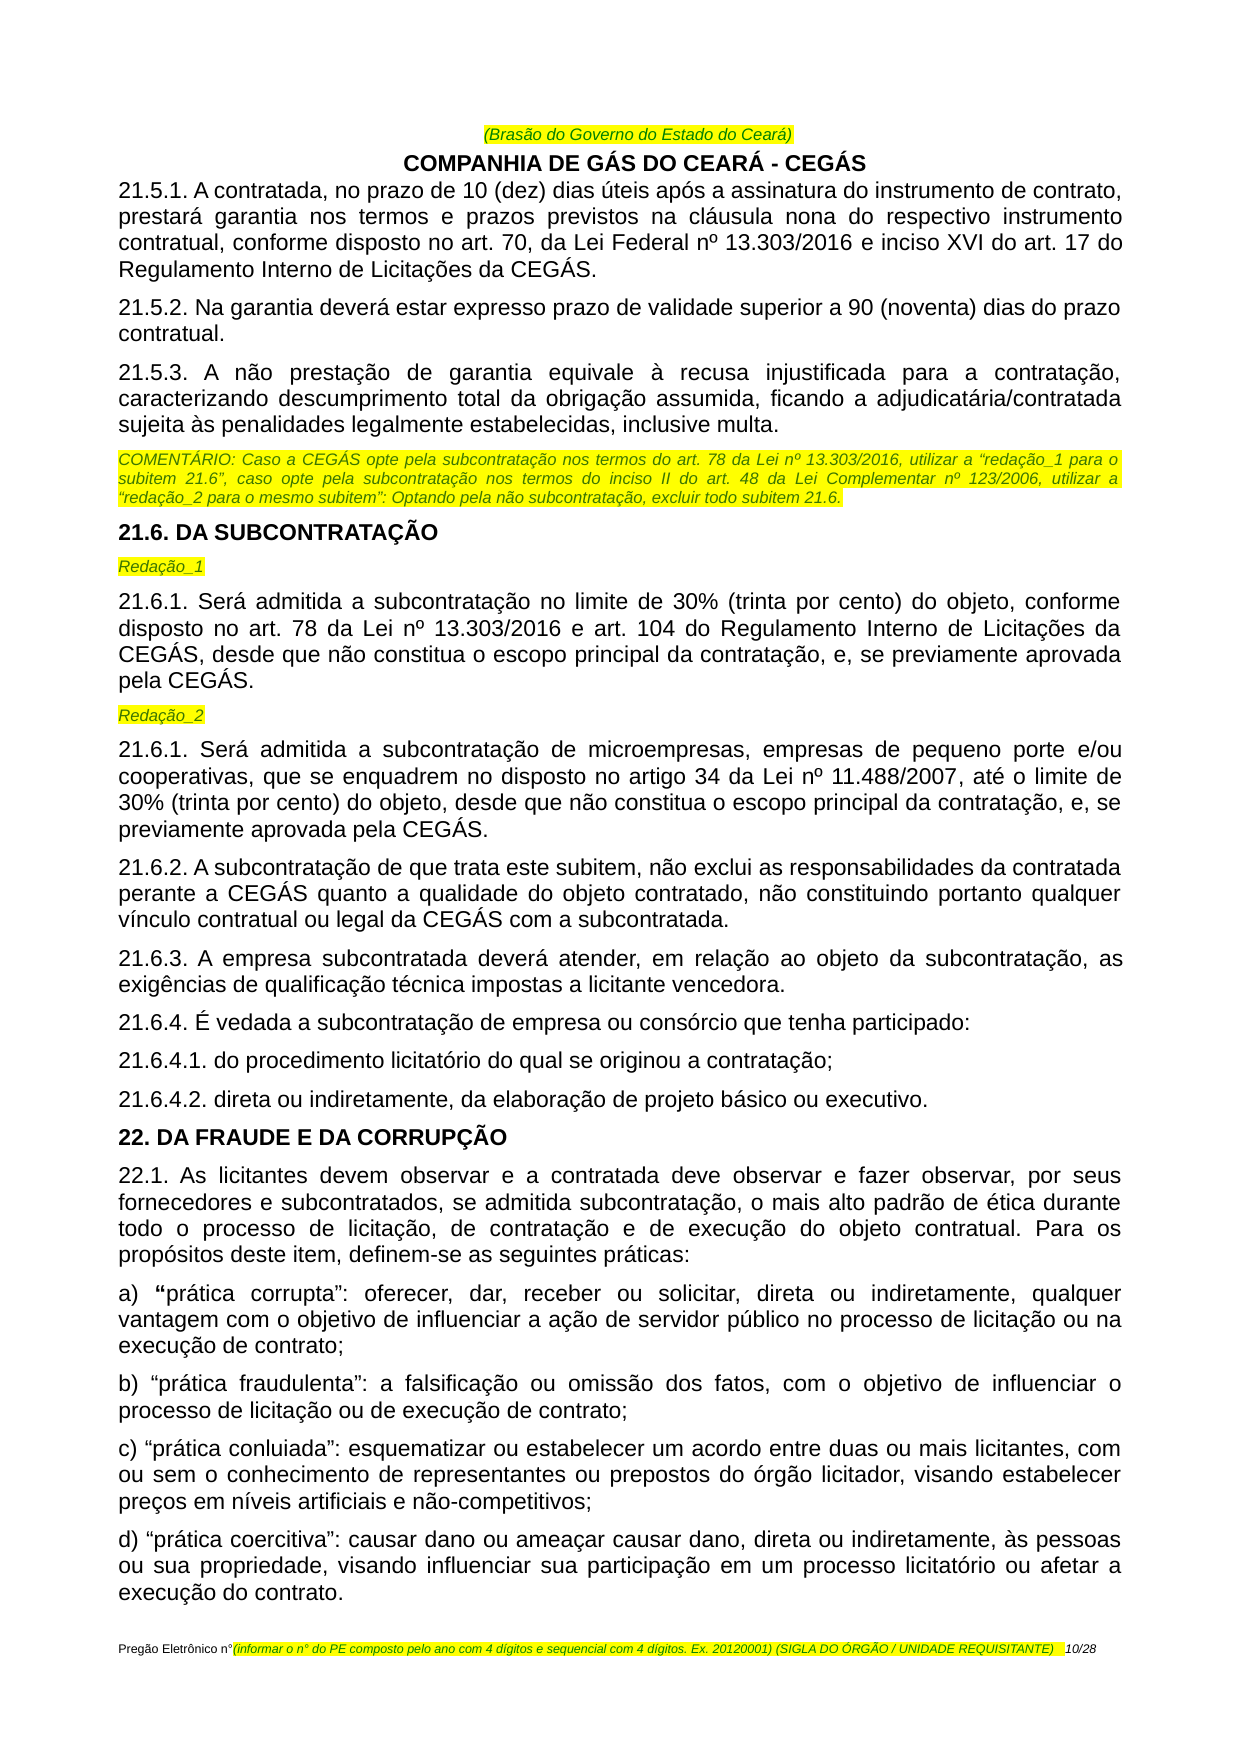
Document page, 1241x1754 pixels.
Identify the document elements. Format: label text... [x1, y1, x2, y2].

text c) “prática conluiada”: esquematizar ou estabelecer um acordo entre duas ou mais licitantes, com ou sem o conhecimento de representantes ou prepostos do órgão licitador, visando estabelecer preços em níveis artificiais e não-competitivos; [118, 1435, 1122, 1514]
text 21.6.4.2. direta ou indiretamente, da elaboração de projeto básico ou executivo. [118, 1086, 1123, 1112]
text 21.6.4.1. do procedimento licitatório do qual se originou a contratação; [118, 1047, 1123, 1074]
text 21.6.1. Será admitida a subcontratação no limite de 30% (trinta por cento) do objeto, conforme disposto no art. 78 da Lei nº 13.303/2016 e art. 104 do Regulamento Interno de Licitações da CEGÁS, desde que não constitua o escopo principal da contratação, e, se previamente aprovada pela CEGÁS. [118, 588, 1122, 693]
text a) “prática corrupta”: oferecer, dar, receber ou solicitar, direta ou indiretamente, qualquer vantagem com o objetivo de influenciar a ação de servidor público no processo de licitação ou na execução de contrato; [118, 1279, 1122, 1358]
text 21.5.3. A não prestação de garantia equivale à recusa injustificada para a contratação, caracterizando descumprimento total da obrigação assumida, ficando a adjudicatária/contratada sujeita às penalidades legalmente estabelecidas, inclusive multa. [118, 358, 1122, 438]
text Redação_1 [118, 557, 1122, 576]
text b) “prática fraudulenta”: a falsificação ou omissão dos fatos, com o objetivo de influenciar o processo de licitação ou de execução de contrato; [118, 1370, 1122, 1423]
text 22. DA FRAUDE E DA CORRUPÇÃO [118, 1124, 1122, 1150]
text 21.6.2. A subcontratação de que trata este subitem, não exclui as responsabilidades da contratada perante a CEGÁS quanto a qualidade do objeto contratado, não constituindo portanto qualquer vínculo contratual ou legal da CEGÁS com a subcontratada. [118, 854, 1122, 933]
text 21.6.1. Será admitida a subcontratação de microempresas, empresas de pequeno porte e/ou cooperativas, que se enquadrem no disposto no artigo 34 da Lei nº 11.488/2007, até o limite de 30% (trinta por cento) do objeto, desde que não constitua o escopo principal da contratação, e, se previamente aprovada pela CEGÁS. [118, 736, 1122, 842]
text 21.6. DA SUBCONTRATAÇÃO [118, 519, 1122, 545]
text d) “prática coercitiva”: causar dano ou ameaçar causar dano, direta ou indiretamente, às pessoas ou sua propriedade, visando influenciar sua participação em um processo licitatório ou afetar a execução do contrato. [118, 1526, 1122, 1605]
text COMENTÁRIO: Caso a CEGÁS opte pela subcontratação nos termos do art. 78 da Lei nº 13.303/2016, utilizar a “redação_1 para o subitem 21.6”, caso opte pela subcontratação nos termos do inciso II do art. 48 da Lei Complementar nº 123/2006, utilizar a “redação_2 para o mesmo subitem”: Optando pela não subcontratação, excluir todo subitem 21.6. [118, 449, 1122, 507]
text 21.6.4. É vedada a subcontratação de empresa ou consórcio que tenha participado: [118, 1009, 1123, 1036]
text Redação_2 [118, 705, 1122, 724]
text 22.1. As licitantes devem observar e a contratada deve observar e fazer observar, por seus fornecedores e subcontratados, se admitida subcontratação, o mais alto padrão de ética durante todo o processo de licitação, de contratação e de execução do objeto contratual. Para os propósitos deste item, definem-se as seguintes práticas: [118, 1162, 1122, 1268]
text 21.5.2. Na garantia deverá estar expresso prazo de validade superior a 90 (noventa) dias do prazo contratual. [118, 294, 1122, 347]
text 21.5.1. A contratada, no prazo de 10 (dez) dias úteis após a assinatura do instrumento de contrato, prestará garantia nos termos e prazos previstos na cláusula nona do respectivo instrumento contratual, conforme disposto no art. 70, da Lei Federal nº 13.303/2016 e inciso XVI do art. 17 do Regulamento Interno de Licitações da CEGÁS. [118, 177, 1123, 282]
text 21.6.3. A empresa subcontratada deverá atender, em relação ao objeto da subcontratação, as exigências de qualificação técnica impostas a licitante vencedora. [118, 945, 1123, 997]
